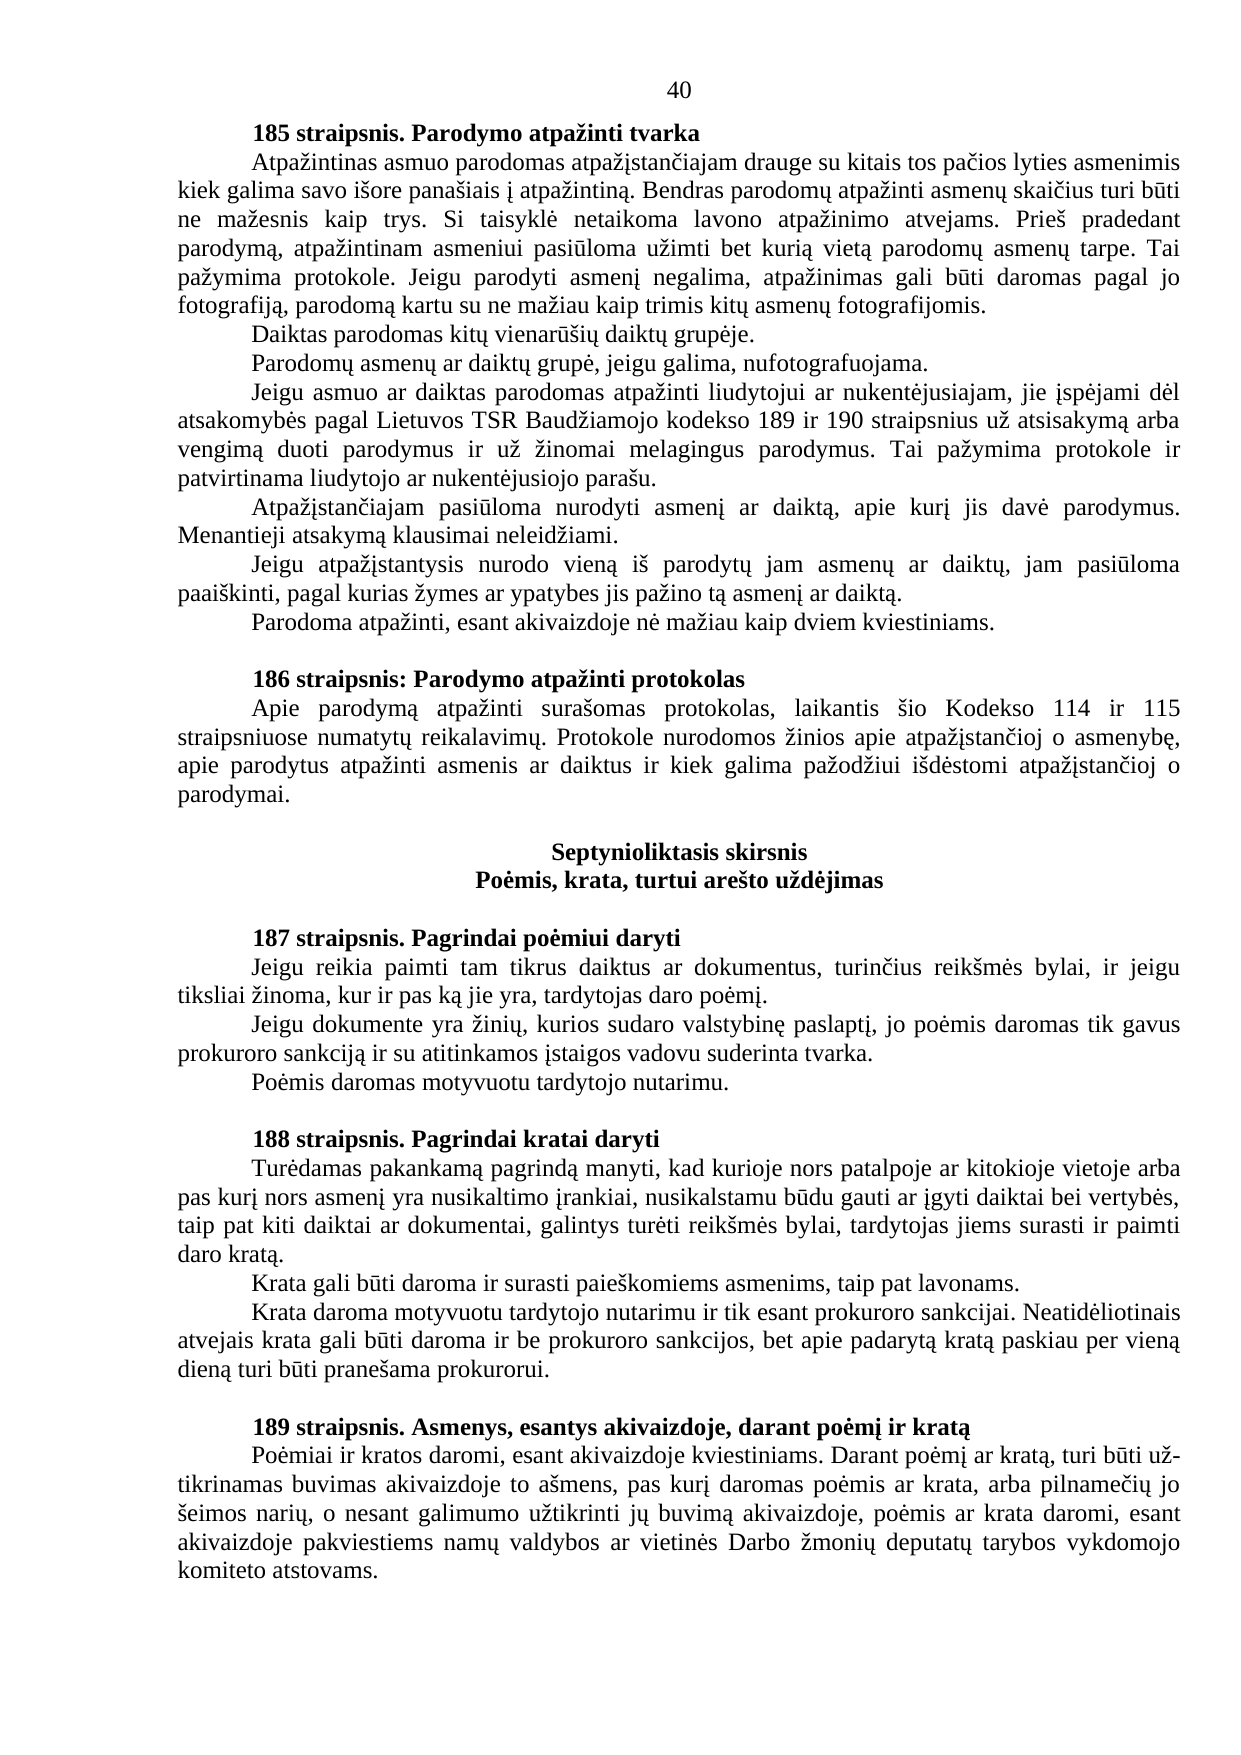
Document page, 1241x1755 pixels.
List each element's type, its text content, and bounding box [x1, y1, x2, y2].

text Apie parodymą atpažinti surašomas protokolas, laikantis šio Kodekso 114 ir 115 straipsniuose numatytų reikalavimų. Protokole nurodomos žinios apie atpažįstančioj o asmenybę, apie parodytus atpažinti asmenis ar daiktus ir kiek galima pažodžiui išdėstomi atpažįstančioj o parodymai. [177, 693, 1181, 808]
text Krata gali būti daroma ir surasti paieškomiems asmenims, taip pat lavonams. [177, 1268, 1181, 1297]
text Turėdamas pakankamą pagrindą manyti, kad kurioje nors patalpoje ar kitokioje vietoje arba pas kurį nors asmenį yra nusikaltimo įrankiai, nusikalstamu būdu gauti ar įgyti daiktai bei vertybės, taip pat kiti daiktai ar dokumentai, galintys turėti reikšmės bylai, tardytojas jiems surasti ir paimti daro kratą. [177, 1153, 1181, 1268]
text Poėmis, krata, turtui arešto uždėjimas [177, 866, 1181, 894]
text Parodomų asmenų ar daiktų grupė, jeigu galima, nufotografuojama. [177, 348, 1181, 377]
text Poėmiai ir kratos daromi, esant akivaizdoje kviestiniams. Darant poėmį ar kratą, turi būti už-tikrinamas buvimas akivaizdoje to ašmens, pas kurį daromas poėmis ar krata, arba pilnamečių jo šeimos narių, o nesant galimumo užtikrinti jų buvimą akivaizdoje, poėmis ar krata daromi, esant akivaizdoje pakviestiems namų valdybos ar vietinės Darbo žmonių deputatų tarybos vykdomojo komiteto atstovams. [177, 1441, 1181, 1584]
text 189 straipsnis. Asmenys, esantys akivaizdoje, darant poėmį ir kratą [177, 1412, 1181, 1441]
text Parodoma atpažinti, esant akivaizdoje nė mažiau kaip dviem kviestiniams. [177, 607, 1181, 636]
text Atpažintinas asmuo parodomas atpažįstančiajam drauge su kitais tos pačios lyties asmenimis kiek galima savo išore panašiais į atpažintiną. Bendras parodomų atpažinti asmenų skaičius turi būti ne mažesnis kaip trys. Si taisyklė netaikoma lavono atpažinimo atvejams. Prieš pradedant parodymą, atpažintinam asmeniui pasiūloma užimti bet kurią vietą parodomų asmenų tarpe. Tai pažymima protokole. Jeigu parodyti asmenį negalima, atpažinimas gali būti daromas pagal jo fotografiją, parodomą kartu su ne mažiau kaip trimis kitų asmenų fotografijomis. [177, 147, 1181, 319]
text Krata daroma motyvuotu tardytojo nutarimu ir tik esant prokuroro sankcijai. Neatidėliotinais atvejais krata gali būti daroma ir be prokuroro sankcijos, bet apie padarytą kratą paskiau per vieną dieną turi būti pranešama prokurorui. [177, 1297, 1181, 1383]
text Jeigu dokumente yra žinių, kurios sudaro valstybinę paslaptį, jo poėmis daromas tik gavus prokuroro sankciją ir su atitinkamos įstaigos vadovu suderinta tvarka. [177, 1009, 1181, 1067]
text Jeigu asmuo ar daiktas parodomas atpažinti liudytojui ar nukentėjusiajam, jie įspėjami dėl atsakomybės pagal Lietuvos TSR Baudžiamojo kodekso 189 ir 190 straipsnius už atsisakymą arba vengimą duoti parodymus ir už žinomai melagingus parodymus. Tai pažymima protokole ir patvirtinama liudytojo ar nukentėjusiojo parašu. [177, 377, 1181, 492]
text Jeigu atpažįstantysis nurodo vieną iš parodytų jam asmenų ar daiktų, jam pasiūloma paaiškinti, pagal kurias žymes ar ypatybes jis pažino tą asmenį ar daiktą. [177, 549, 1181, 607]
text Daiktas parodomas kitų vienarūšių daiktų grupėje. [177, 319, 1181, 348]
text Jeigu reikia paimti tam tikrus daiktus ar dokumentus, turinčius reikšmės bylai, ir jeigu tiksliai žinoma, kur ir pas ką jie yra, tardytojas daro poėmį. [177, 952, 1181, 1009]
text 187 straipsnis. Pagrindai poėmiui daryti [177, 923, 1181, 952]
text 185 straipsnis. Parodymo atpažinti tvarka [177, 118, 1181, 147]
text Poėmis daromas motyvuotu tardytojo nutarimu. [177, 1067, 1181, 1096]
text 188 straipsnis. Pagrindai kratai daryti [177, 1124, 1181, 1153]
text 186 straipsnis: Parodymo atpažinti protokolas [177, 664, 1181, 693]
text Septynioliktasis skirsnis [177, 837, 1181, 866]
text Atpažįstančiajam pasiūloma nurodyti asmenį ar daiktą, apie kurį jis davė parodymus. Menantieji atsakymą klausimai neleidžiami. [177, 492, 1181, 549]
